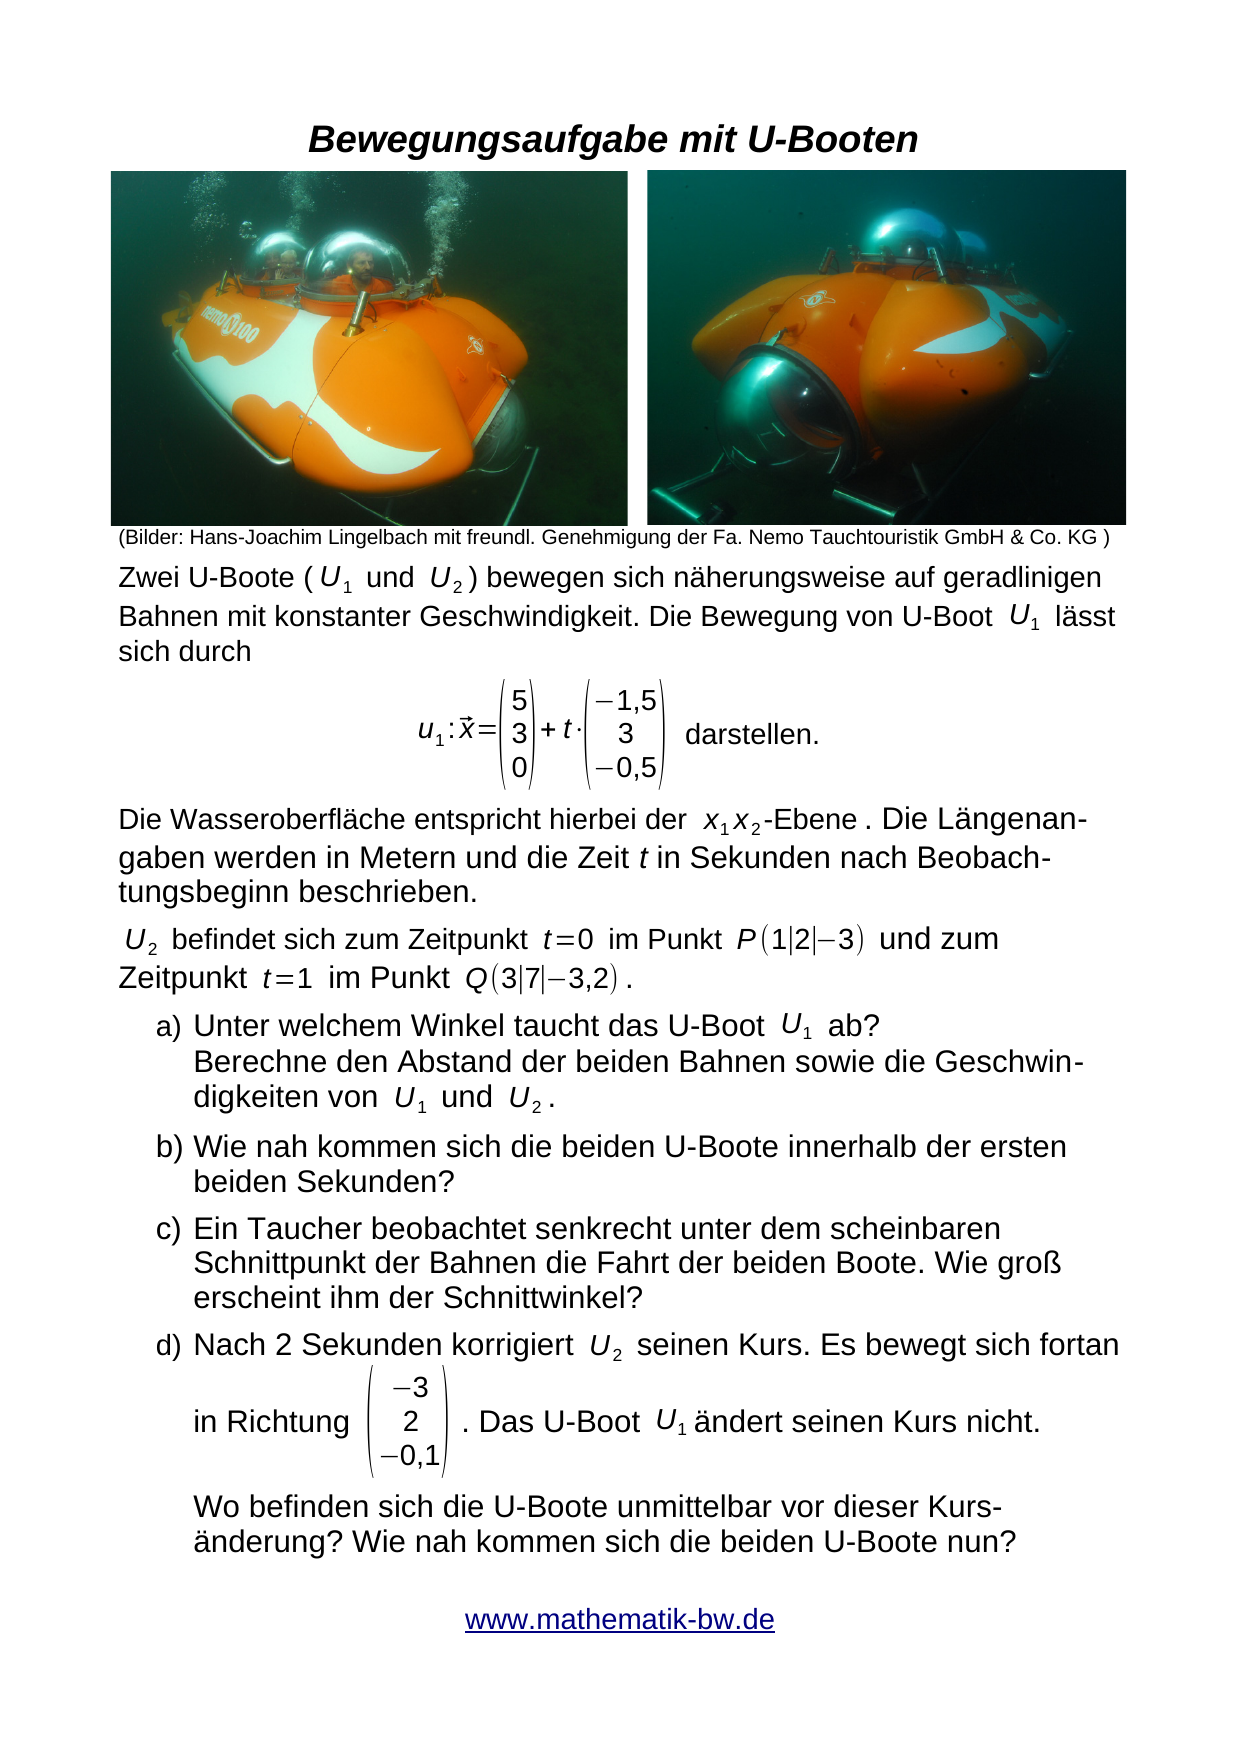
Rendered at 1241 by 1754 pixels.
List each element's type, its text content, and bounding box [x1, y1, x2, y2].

text Zwei U-Boote ( und ) bewegen sich näherungsweise auf geradlinigen Bahnen mit konstanter Geschwindigkeit. Die Bewegung von U-Boot lässt sich durch [118, 560, 1122, 667]
list Nach 2 Sekunden korrigiert seinen Kurs. Es bewegt sich fortan in Richtung . Das U-Boot ändert seinen Kurs nicht. [156, 1327, 1122, 1477]
list Unter welchem Winkel taucht das U-Boot ab? Berechne den Abstand der beiden Bahnen sowie die Geschwin­dig­keiten von und . [156, 1007, 1122, 1118]
text darstellen. [118, 679, 1122, 789]
subtitle Bewegungsaufgabe mit U-Booten [108, 118, 1122, 161]
text Die Wasseroberfläche entspricht hierbei der . Die Längenan­gaben werden in Metern und die Zeit t in Sekunden nach Beobach­tungs­beginn beschrieben. [118, 801, 1122, 909]
list Ein Taucher beobachtet senkrecht unter dem scheinbaren Schnittpunkt der Bahnen die Fahrt der beiden Boote. Wie groß erscheint ihm der Schnittwinkel? [156, 1211, 1122, 1315]
picture [647, 170, 1127, 525]
list Wie nah kommen sich die beiden U-Boote innerhalb der ersten beiden Sekunden? [156, 1129, 1122, 1199]
text (Bilder: Hans-Joachim Lingelbach mit freundl. Genehmigung der Fa. Nemo Tauchtouristik GmbH & Co. KG ) [118, 173, 1122, 549]
list Wo befinden sich die U-Boote unmittelbar vor dieser Kurs-änderung? Wie nah kommen sich die beiden U-Boote nun? [156, 1489, 1122, 1558]
picture [110, 171, 628, 526]
text befindet sich zum Zeitpunkt im Punkt und zum Zeitpunkt im Punkt . [118, 921, 1122, 995]
